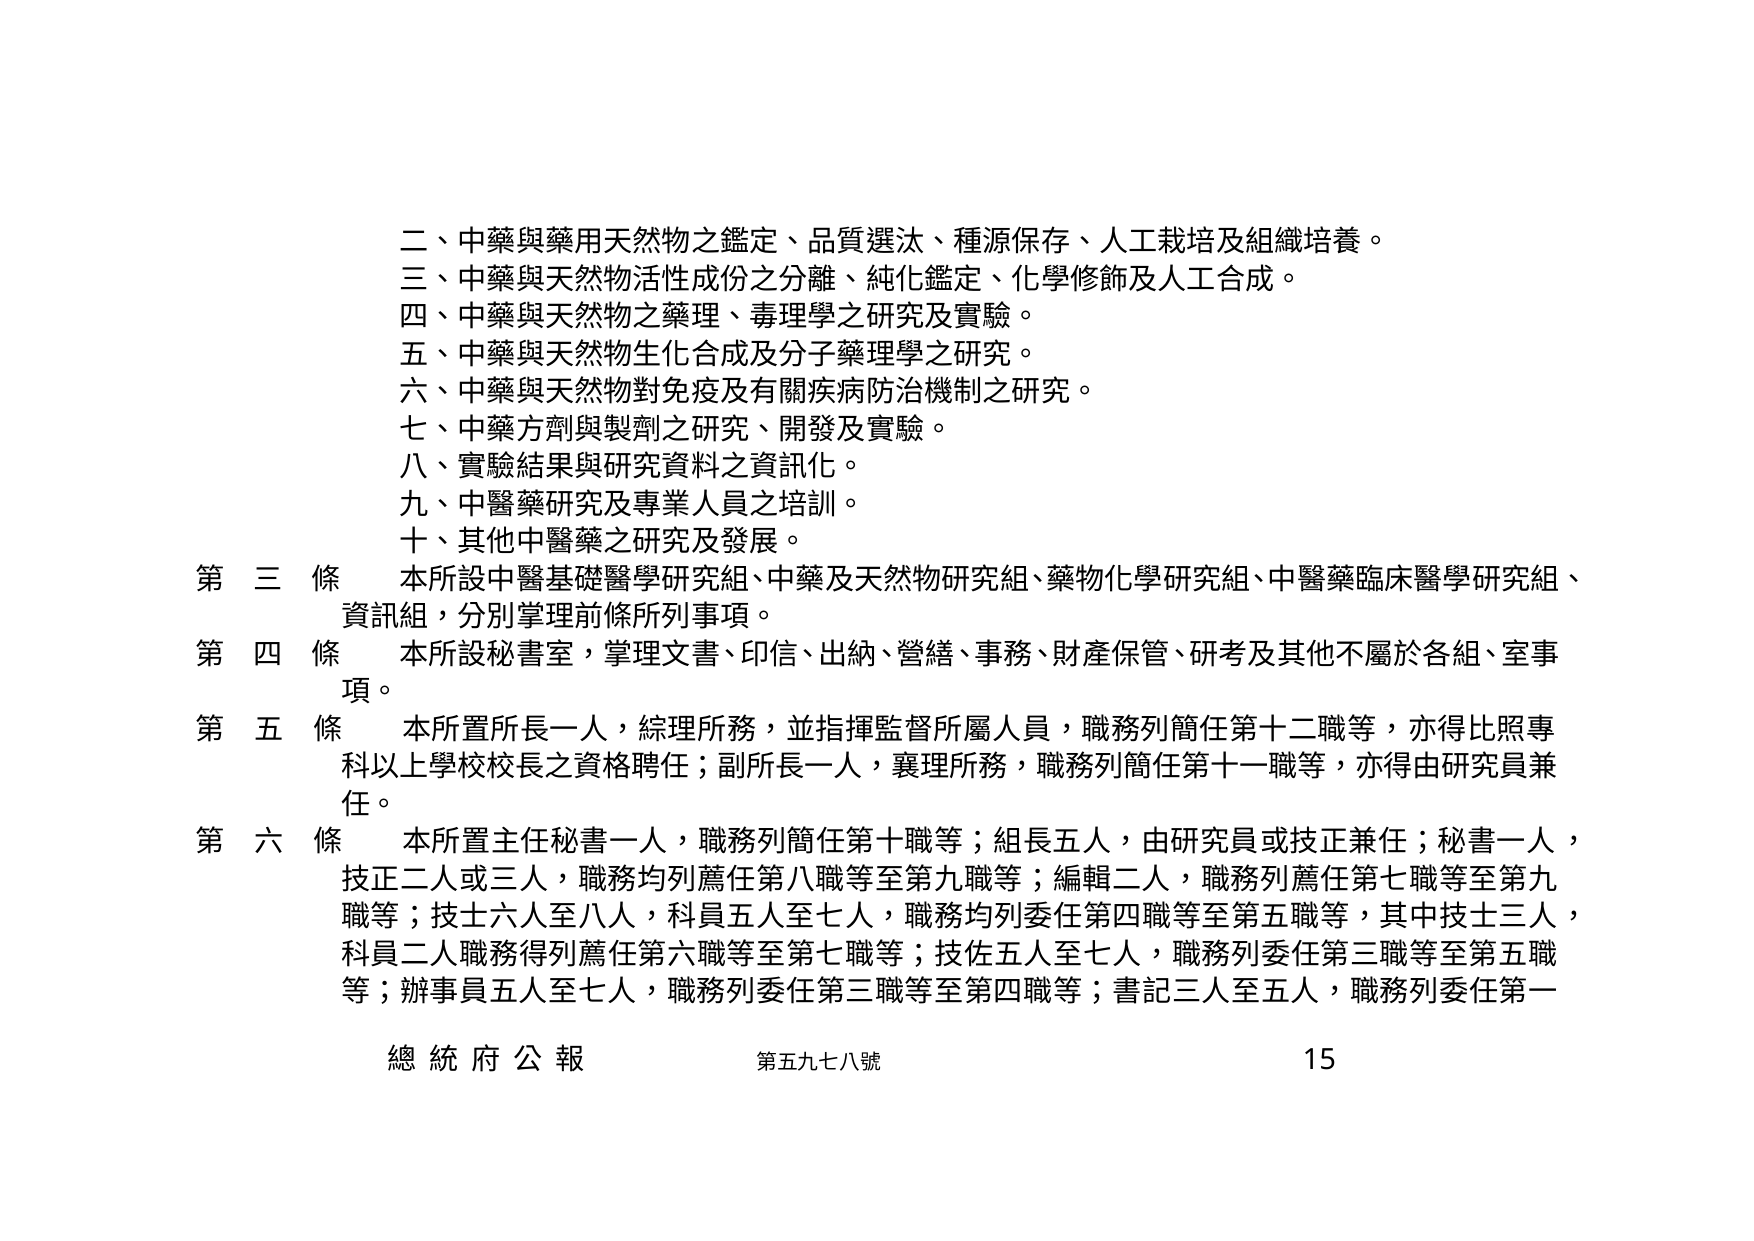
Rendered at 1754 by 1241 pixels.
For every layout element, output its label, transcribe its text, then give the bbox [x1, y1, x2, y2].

text 九、中醫藥研究及專業人員之培訓。 [399, 484, 1559, 522]
text 第 三 條 本所設中醫基礎醫學研究組、中藥及天然物研究組、藥物化學研究組、中醫藥臨床醫學研究組、資訊組，分別掌理前條所列事項。 [195, 559, 1559, 634]
text 四、中藥與天然物之藥理、毒理學之研究及實驗。 [399, 297, 1559, 334]
text 第 四 條 本所設秘書室，掌理文書、印信、出納、營繕、事務、財產保管、研考及其他不屬於各組、室事項。 [195, 634, 1559, 709]
text 第 六 條 本所置主任秘書一人，職務列簡任第十職等；組長五人，由研究員或技正兼任；秘書一人，技正二人或三人，職務均列薦任第八職等至第九職等；編輯二人，職務列薦任第七職等至第九職等；技士六人至八人，科員五人至七人，職務均列委任第四職等至第五職等，其中技士三人，科員二人職務得列薦任第六職等至第七職等；技佐五人至七人，職務列委任第三職等至第五職等；辦事員五人至七人，職務列委任第三職等至第四職等；書記三人至五人，職務列委任第一職等至第三職等。 [195, 822, 1559, 1009]
text 六、中藥與天然物對免疫及有關疾病防治機制之研究。 [399, 372, 1559, 409]
text 五、中藥與天然物生化合成及分子藥理學之研究。 [399, 334, 1559, 372]
text 二、中藥與藥用天然物之鑑定、品質選汰、種源保存、人工栽培及組織培養。 [399, 222, 1559, 259]
text 三、中藥與天然物活性成份之分離、純化鑑定、化學修飾及人工合成。 [399, 259, 1559, 297]
text 十、其他中醫藥之研究及發展。 [399, 522, 1559, 559]
text 七、中藥方劑與製劑之研究、開發及實驗。 [399, 409, 1559, 447]
text 第 五 條 本所置所長一人，綜理所務，並指揮監督所屬人員，職務列簡任第十二職等，亦得比照專科以上學校校長之資格聘任；副所長一人，襄理所務，職務列簡任第十一職等，亦得由研究員兼任。 [195, 709, 1559, 822]
text 八、實驗結果與研究資料之資訊化。 [399, 447, 1559, 484]
